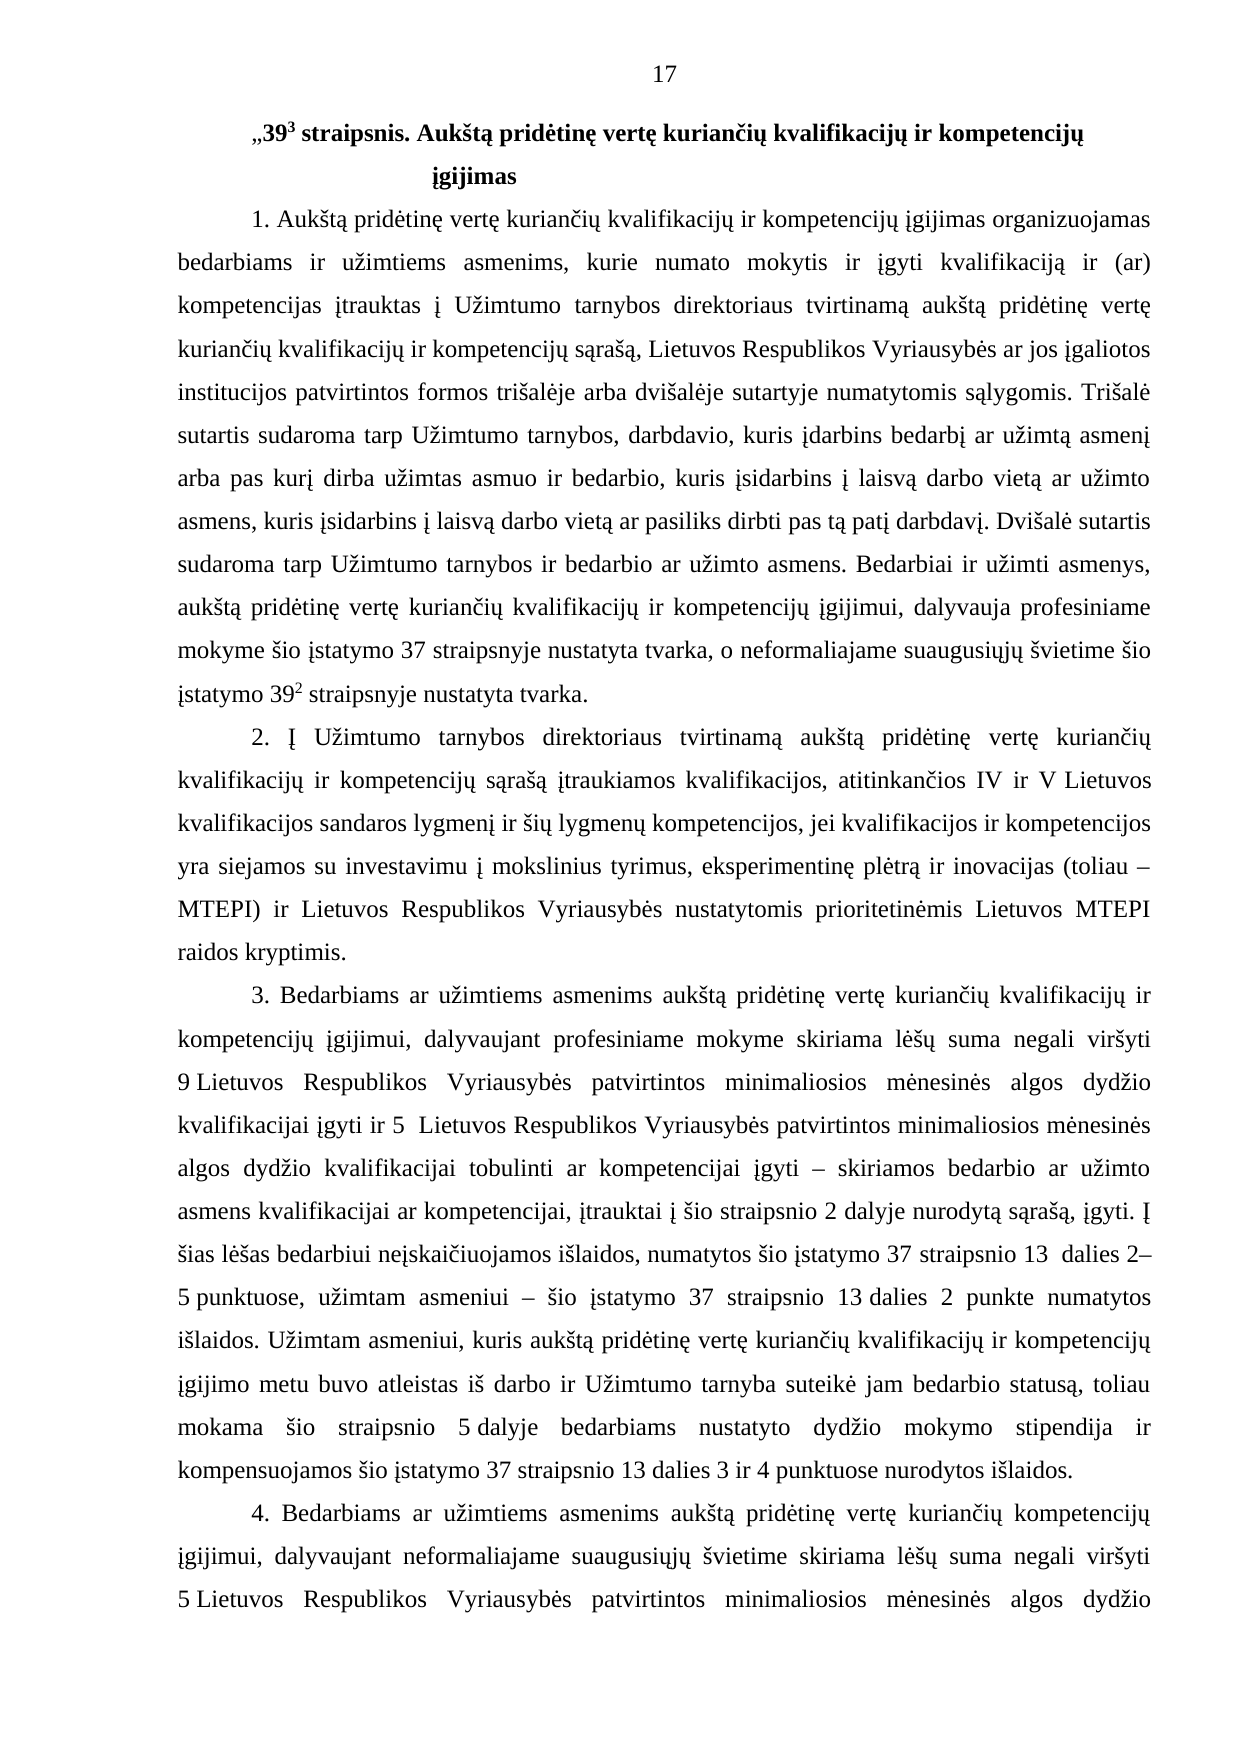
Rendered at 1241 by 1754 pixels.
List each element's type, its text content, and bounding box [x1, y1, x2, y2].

text 4. Bedarbiams ar užimtiems asmenims aukštą pridėtinę vertę kuriančių kompetencijų įgijimui, dalyvaujant neformaliajame suaugusiųjų švietime skiriama lėšų suma negali viršyti 5 Lietuvos Respublikos Vyriausybės patvirtintos minimaliosios mėnesinės algos dydžio [177, 1498, 1152, 1613]
text 2. Į Užimtumo tarnybos direktoriaus tvirtinamą aukštą pridėtinę vertę kuriančių kvalifikacijų ir kompetencijų sąrašą įtraukiamos kvalifikacijos, atitinkančios IV ir V Lietuvos kvalifikacijos sandaros lygmenį ir šių lygmenų kompetencijos, jei kvalifikacijos ir kompetencijos yra siejamos su investavimu į mokslinius tyrimus, eksperimentinę plėtrą ir inovacijas (toliau – MTEPI) ir Lietuvos Respublikos Vyriausybės nustatytomis prioritetinėmis Lietuvos MTEPI raidos kryptimis. [177, 722, 1152, 966]
text įgijimas [177, 161, 1152, 190]
text „393 straipsnis. Aukštą pridėtinę vertę kuriančių kvalifikacijų ir kompetencijų [177, 118, 1152, 147]
text 3. Bedarbiams ar užimtiems asmenims aukštą pridėtinę vertę kuriančių kvalifikacijų ir kompetencijų įgijimui, dalyvaujant profesiniame mokyme skiriama lėšų suma negali viršyti 9 Lietuvos Respublikos Vyriausybės patvirtintos minimaliosios mėnesinės algos dydžio kvalifikacijai įgyti ir 5 Lietuvos Respublikos Vyriausybės patvirtintos minimaliosios mėnesinės algos dydžio kvalifikacijai tobulinti ar kompetencijai įgyti – skiriamos bedarbio ar užimto asmens kvalifikacijai ar kompetencijai, įtrauktai į šio straipsnio 2 dalyje nurodytą sąrašą, įgyti. Į šias lėšas bedarbiui neįskaičiuojamos išlaidos, numatytos šio įstatymo 37 straipsnio 13 dalies 2–5 punktuose, užimtam asmeniui – šio įstatymo 37 straipsnio 13 dalies 2 punkte numatytos išlaidos. Užimtam asmeniui, kuris aukštą pridėtinę vertę kuriančių kvalifikacijų ir kompetencijų įgijimo metu buvo atleistas iš darbo ir Užimtumo tarnyba suteikė jam bedarbio statusą, toliau mokama šio straipsnio 5 dalyje bedarbiams nustatyto dydžio mokymo stipendija ir kompensuojamos šio įstatymo 37 straipsnio 13 dalies 3 ir 4 punktuose nurodytos išlaidos. [177, 981, 1152, 1484]
text 1. Aukštą pridėtinę vertę kuriančių kvalifikacijų ir kompetencijų įgijimas organizuojamas bedarbiams ir užimtiems asmenims, kurie numato mokytis ir įgyti kvalifikaciją ir (ar) kompetencijas įtrauktas į Užimtumo tarnybos direktoriaus tvirtinamą aukštą pridėtinę vertę kuriančių kvalifikacijų ir kompetencijų sąrašą, Lietuvos Respublikos Vyriausybės ar jos įgaliotos institucijos patvirtintos formos trišalėje arba dvišalėje sutartyje numatytomis sąlygomis. Trišalė sutartis sudaroma tarp Užimtumo tarnybos, darbdavio, kuris įdarbins bedarbį ar užimtą asmenį arba pas kurį dirba užimtas asmuo ir bedarbio, kuris įsidarbins į laisvą darbo vietą ar užimto asmens, kuris įsidarbins į laisvą darbo vietą ar pasiliks dirbti pas tą patį darbdavį. Dvišalė sutartis sudaroma tarp Užimtumo tarnybos ir bedarbio ar užimto asmens. Bedarbiai ir užimti asmenys, aukštą pridėtinę vertę kuriančių kvalifikacijų ir kompetencijų įgijimui, dalyvauja profesiniame mokyme šio įstatymo 37 straipsnyje nustatyta tvarka, o neformaliajame suaugusiųjų švietime šio įstatymo 392 straipsnyje nustatyta tvarka. [177, 204, 1152, 707]
